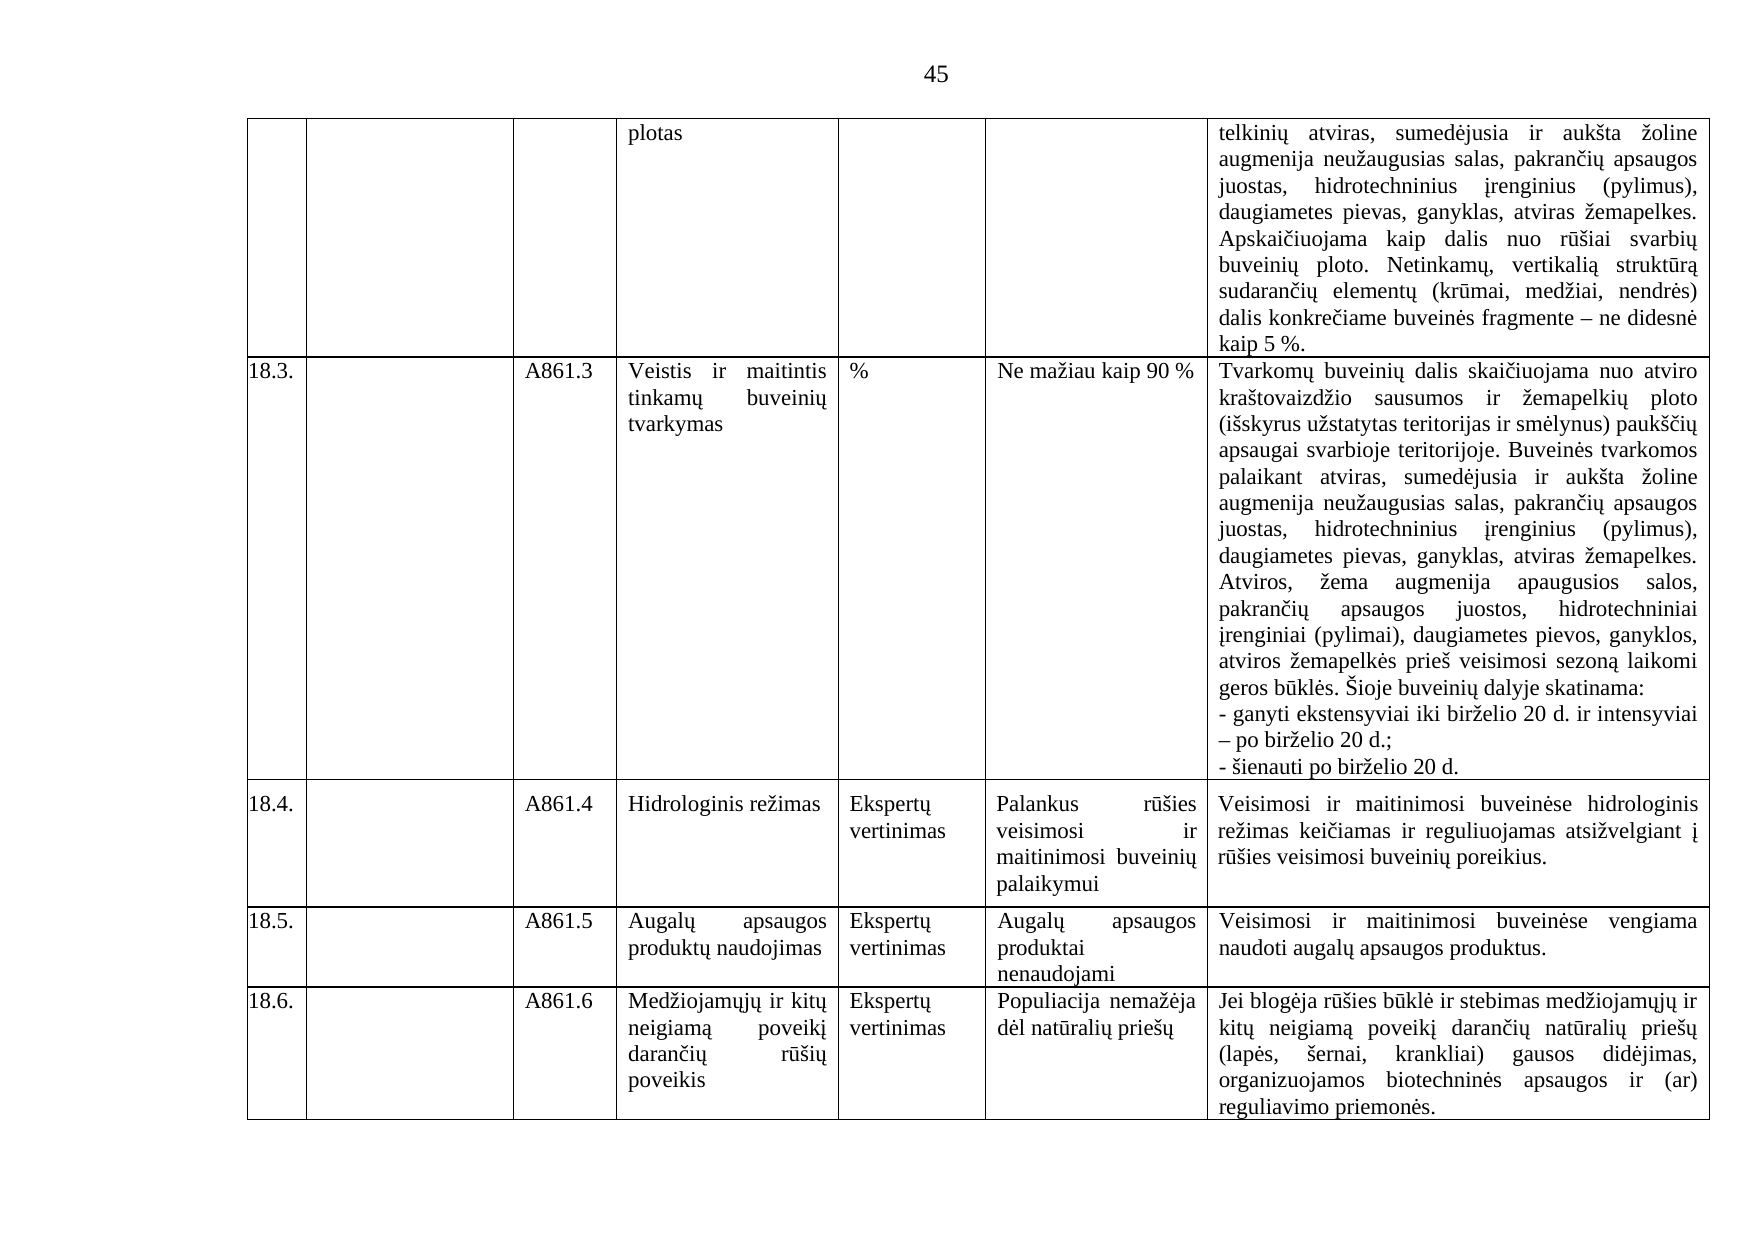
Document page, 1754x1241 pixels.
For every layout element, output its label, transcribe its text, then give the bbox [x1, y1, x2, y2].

table_cell [307, 908, 513, 986]
table_cell Augalų apsaugos produktų naudojimas [617, 908, 838, 986]
table_cell Ekspertų vertinimas [839, 988, 985, 1119]
table_cell A861.3 [514, 358, 616, 779]
table_cell Tvarkomų buveinių dalis skaičiuojama nuo atviro kraštovaizdžio sausumos ir žemapelkių ploto (išskyrus užstatytas teritorijas ir smėlynus) paukščių apsaugai svarbioje teritorijoje. Buveinės tvarkomos palaikant atviras, sumedėjusia ir aukšta žoline augmenija neužaugusias salas, pakrančių apsaugos juostas, hidrotechninius įrenginius (pylimus), daugiametes pievas, ganyklas, atviras žemapelkes. Atviros, žema augmenija apaugusios salos, pakrančių apsaugos juostos, hidrotechniniai įrenginiai (pylimai), daugiametes pievos, ganyklos, atviros žemapelkės prieš veisimosi sezoną laikomi geros būklės. Šioje buveinių dalyje skatinama: - ganyti ekstensyviai iki birželio 20 d. ir intensyviai – po birželio 20 d.; - šienauti po birželio 20 d. [1208, 358, 1709, 779]
table_cell Veisimosi ir maitinimosi buveinėse vengiama naudoti augalų apsaugos produktus. [1208, 908, 1709, 986]
table_cell % [839, 358, 985, 779]
table_cell Jei blogėja rūšies būklė ir stebimas medžiojamųjų ir kitų neigiamą poveikį darančių natūralių priešų (lapės, šernai, krankliai) gausos didėjimas, organizuojamos biotechninės apsaugos ir (ar) reguliavimo priemonės. [1208, 988, 1709, 1119]
table_cell Ne mažiau kaip 90 % [986, 358, 1207, 779]
table_cell [307, 988, 513, 1119]
table_cell Populiacija nemažėja dėl natūralių priešų [986, 988, 1207, 1119]
table_cell Augalų apsaugos produktai nenaudojami [986, 908, 1207, 986]
table_cell [248, 119, 306, 356]
table_cell 18.3. [248, 358, 306, 779]
table_cell 18.6. [248, 988, 306, 1119]
table_cell telkinių atviras, sumedėjusia ir aukšta žoline augmenija neužaugusias salas, pakrančių apsaugos juostas, hidrotechninius įrenginius (pylimus), daugiametes pievas, ganyklas, atviras žemapelkes. Apskaičiuojama kaip dalis nuo rūšiai svarbių buveinių ploto. Netinkamų, vertikalią struktūrą sudarančių elementų (krūmai, medžiai, nendrės) dalis konkrečiame buveinės fragmente – ne didesnė kaip 5 %. [1208, 119, 1709, 356]
table_cell [514, 119, 616, 356]
table_cell Ekspertų vertinimas [839, 780, 985, 906]
table_cell plotas [617, 119, 838, 356]
table_cell A861.5 [514, 908, 616, 986]
table_cell 18.4. [248, 780, 306, 906]
table_cell [986, 119, 1207, 356]
table_cell Veisimosi ir maitinimosi buveinėse hidrologinis režimas keičiamas ir reguliuojamas atsižvelgiant į rūšies veisimosi buveinių poreikius. [1208, 780, 1709, 906]
table_cell Ekspertų vertinimas [839, 908, 985, 986]
table_cell Palankus rūšies veisimosi ir maitinimosi buveinių palaikymui [986, 780, 1207, 906]
table_cell A861.4 [514, 780, 616, 906]
table_cell 18.5. [248, 908, 306, 986]
table_cell [307, 358, 513, 779]
table_cell [839, 119, 985, 356]
table_cell Medžiojamųjų ir kitų neigiamą poveikį darančių rūšių poveikis [617, 988, 838, 1119]
table_cell [307, 119, 513, 356]
table_cell A861.6 [514, 988, 616, 1119]
table_cell [307, 780, 513, 906]
table_cell Hidrologinis režimas [617, 780, 838, 906]
table_cell Veistis ir maitintis tinkamų buveinių tvarkymas [617, 358, 838, 779]
